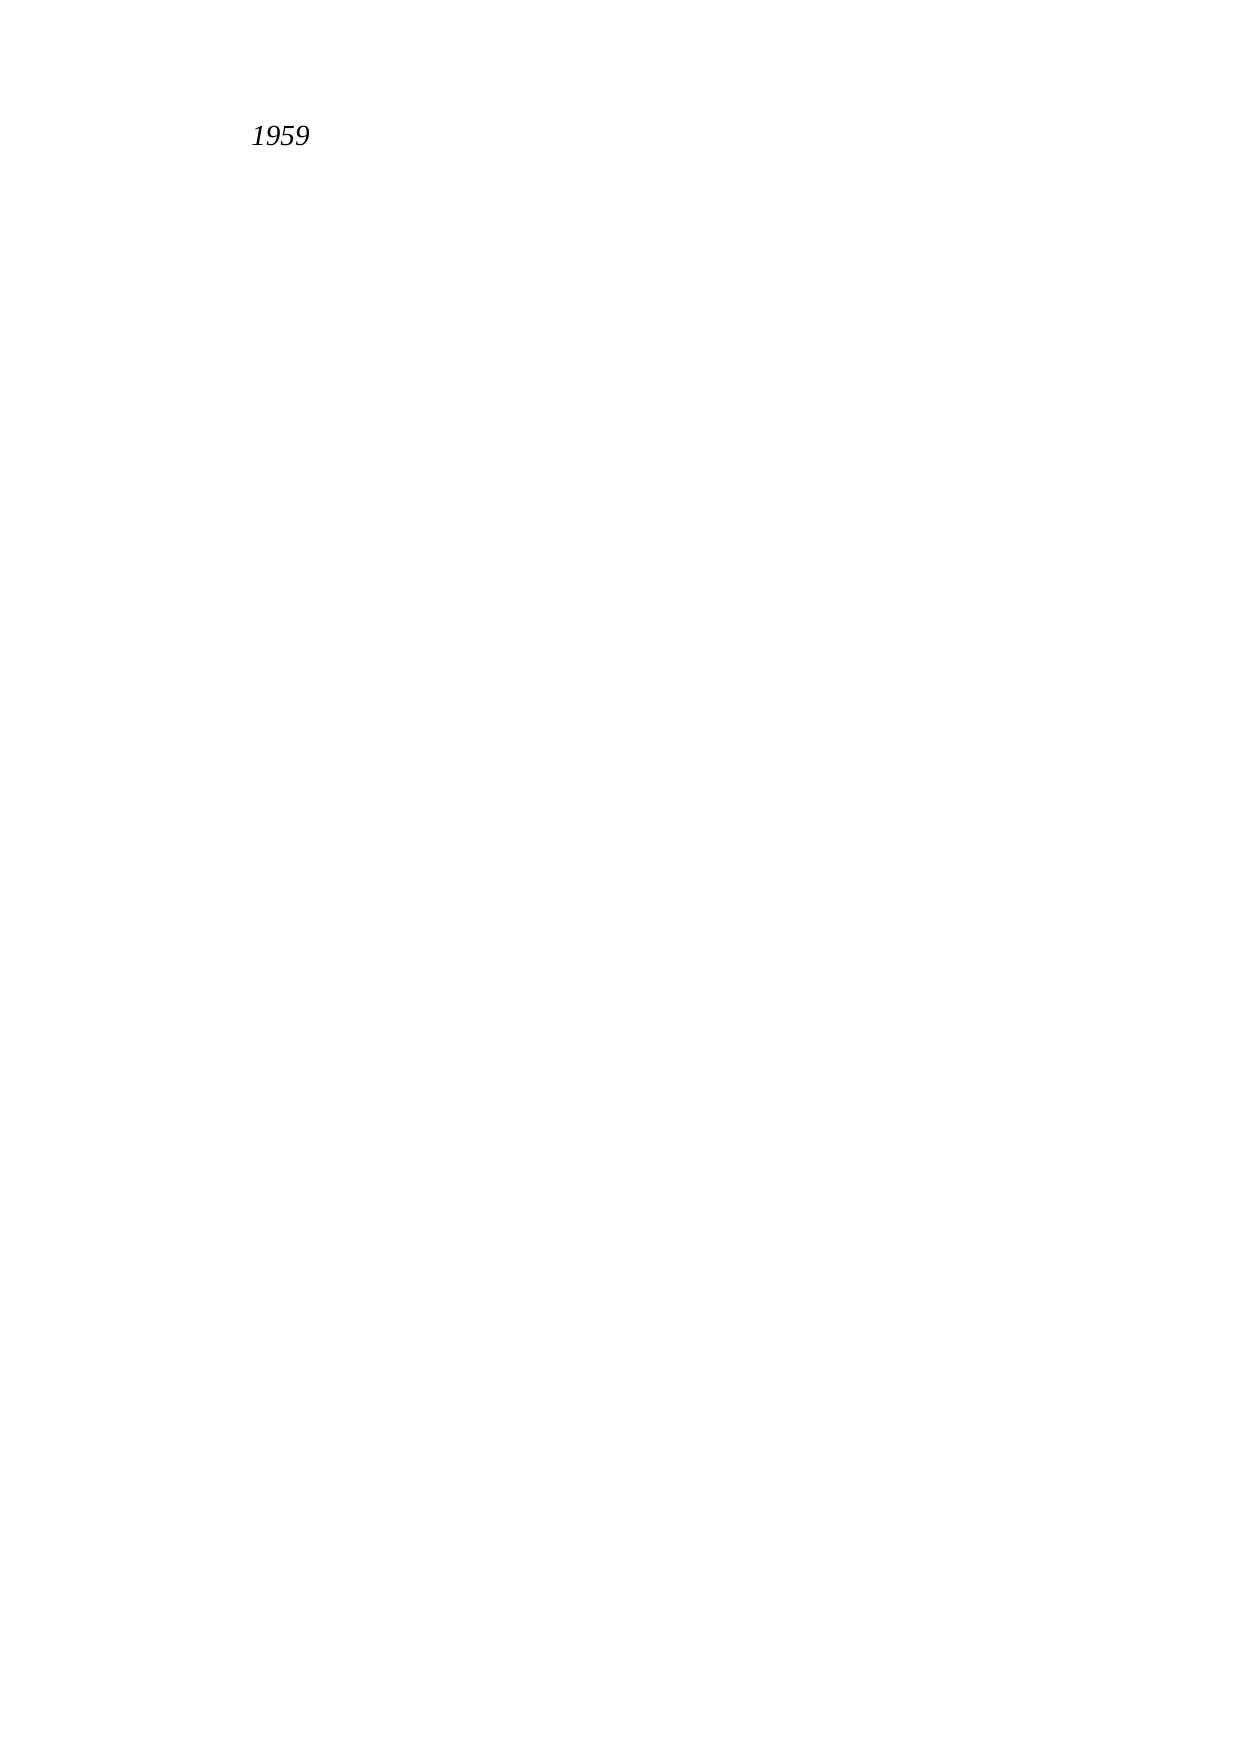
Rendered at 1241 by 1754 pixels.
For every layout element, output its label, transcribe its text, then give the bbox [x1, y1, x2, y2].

text 1959 [177, 118, 1122, 152]
